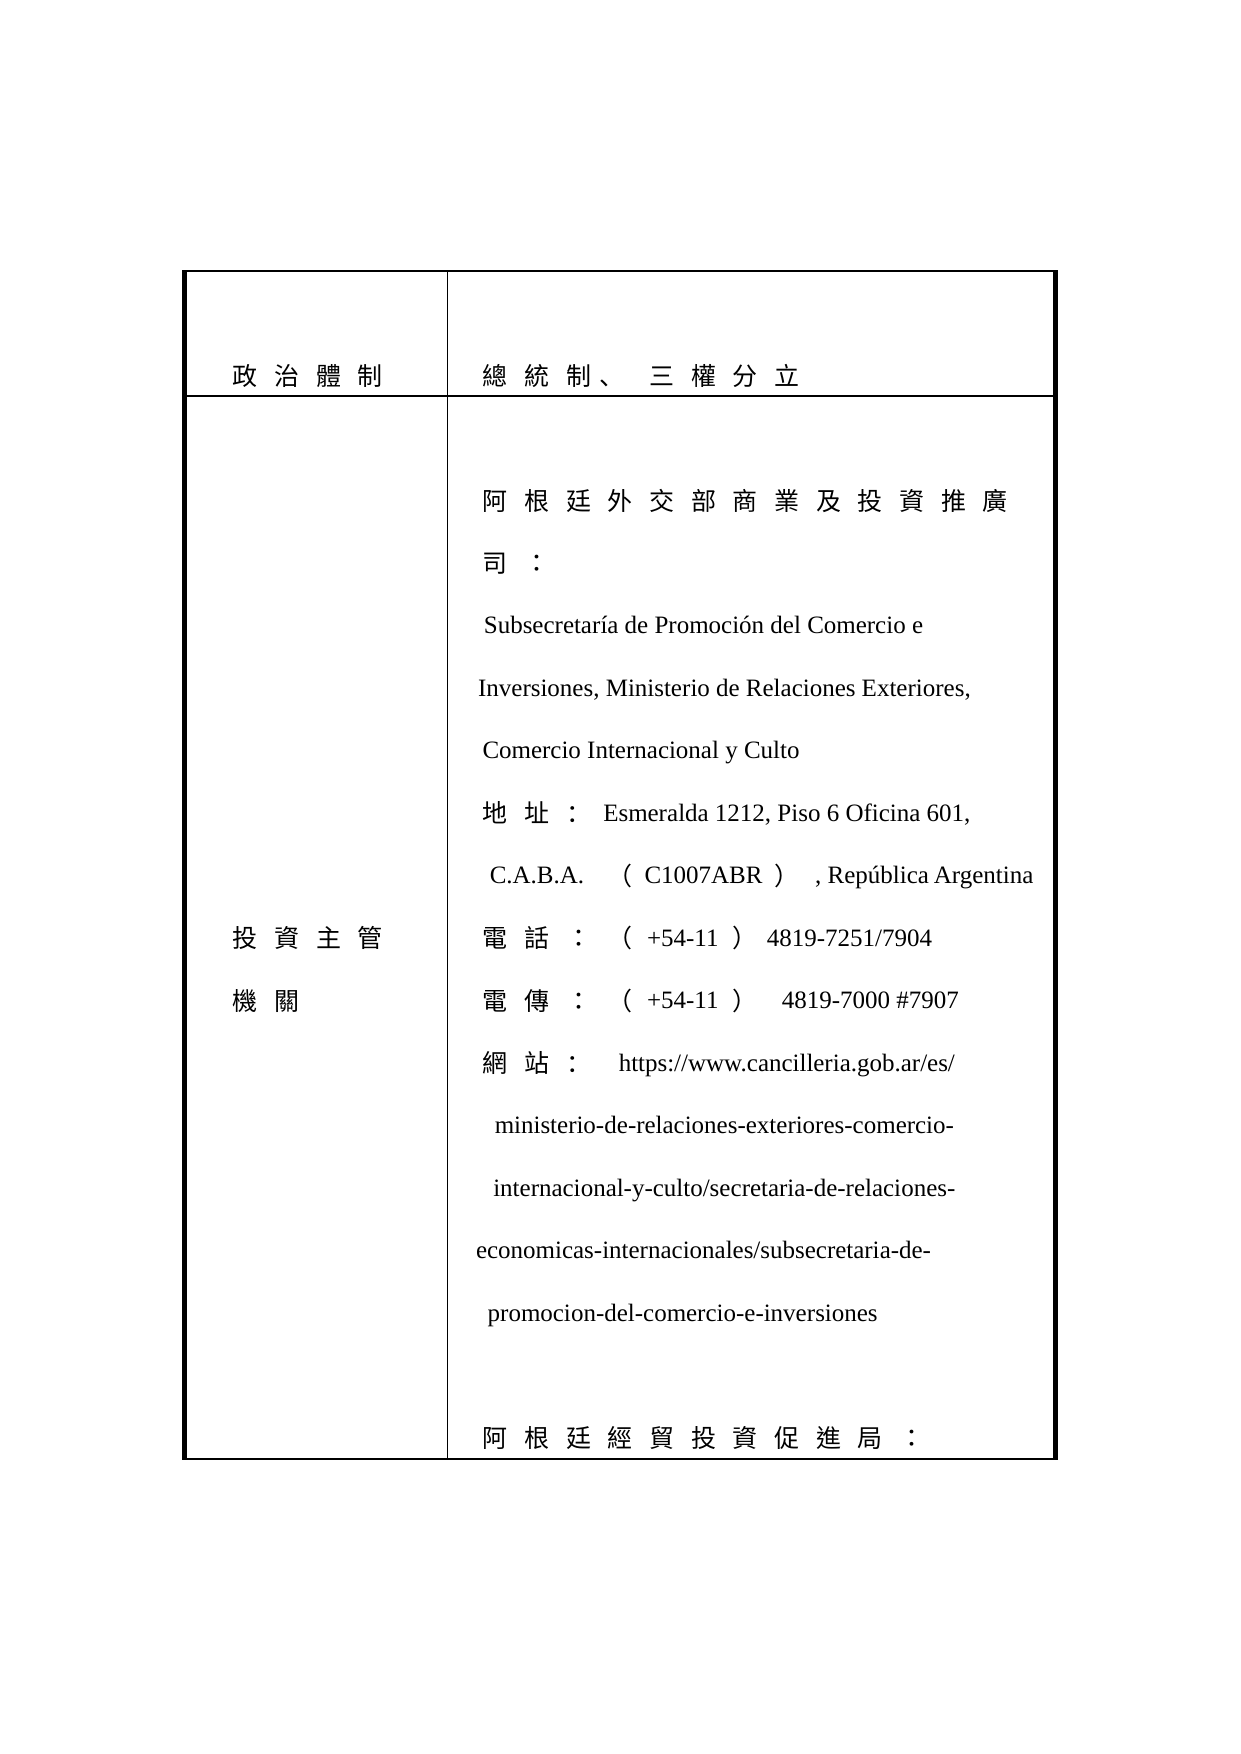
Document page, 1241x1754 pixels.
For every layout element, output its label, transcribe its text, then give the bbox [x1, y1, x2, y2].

table_cell 總統制、三權分立 [448, 272, 1053, 395]
table_cell 政治體制 [187, 272, 447, 395]
table_cell 阿根廷外交部商業及投資推廣司： Subsecretaría de Promoción del Comercio e Inversiones, Ministerio de Relaciones Exteriores, Comercio Internacional y Culto 地址：Esmeralda 1212, Piso 6 Oficina 601, C.A.B.A.（C1007ABR）, República Argentina 電話：（+54-11）4819-7251/7904 電傳：（+54-11）4819-7000 #7907 網站：https://www.cancilleria.gob.ar/es/ministerio-de-relaciones-exteriores-comercio-internacional-y-culto/secretaria-de-relaciones-economicas-internacionales/subsecretaria-de-promocion-del-comercio-e-inversiones 阿根廷經貿投資促進局： [448, 397, 1053, 1458]
table_cell 投資主管機關 [187, 397, 447, 1458]
